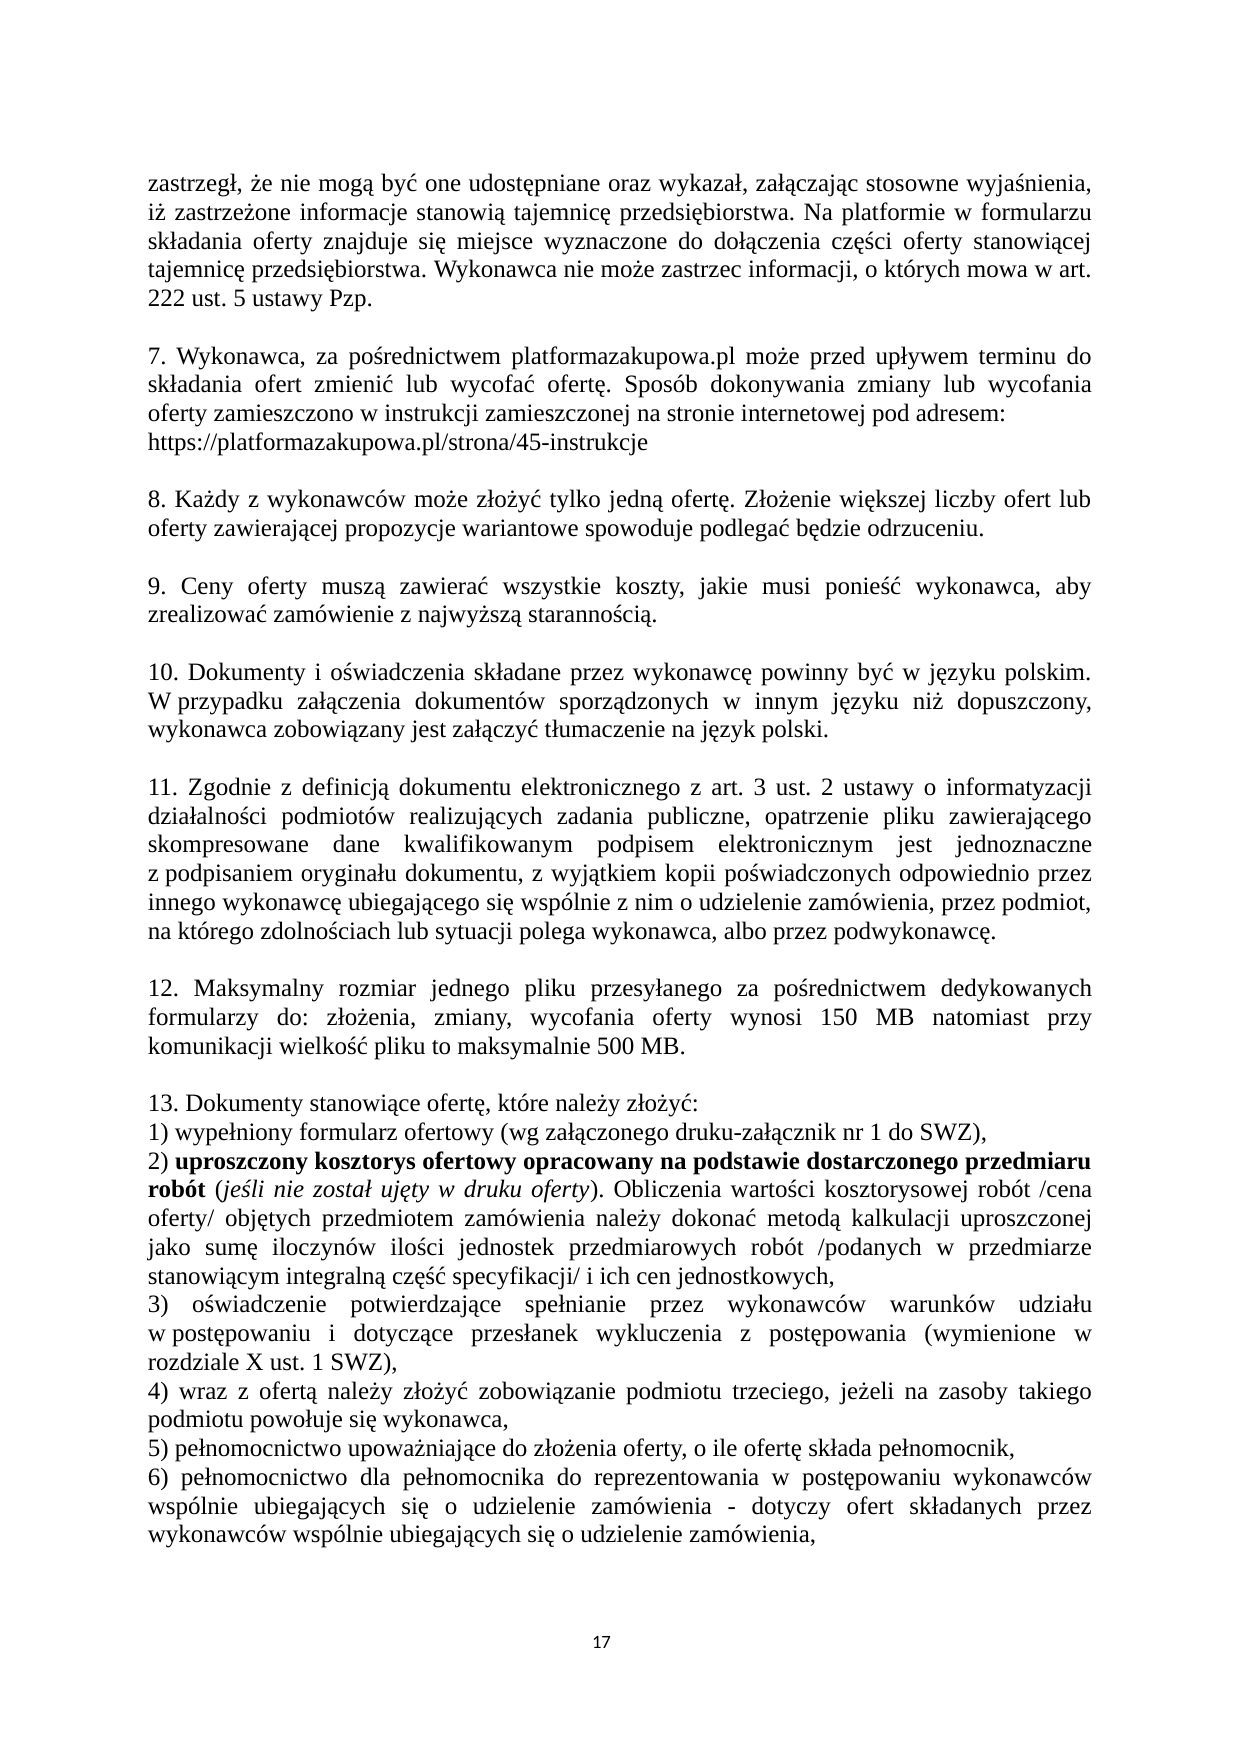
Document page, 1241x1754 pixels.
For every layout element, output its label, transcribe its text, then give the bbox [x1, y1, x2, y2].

text 10. Dokumenty i oświadczenia składane przez wykonawcę powinny być w języku polskim. W przypadku załączenia dokumentów sporządzonych w innym języku niż dopuszczony, wykonawca zobowiązany jest załączyć tłumaczenie na język polski. [148, 657, 1093, 743]
text 9. Ceny oferty muszą zawierać wszystkie koszty, jakie musi ponieść wykonawca, aby zrealizować zamówienie z najwyższą starannością. [148, 571, 1093, 628]
text 8. Każdy z wykonawców może złożyć tylko jedną ofertę. Złożenie większej liczby ofert lub oferty zawierającej propozycje wariantowe spowoduje podlegać będzie odrzuceniu. [148, 484, 1093, 542]
text 1) wypełniony formularz ofertowy (wg załączonego druku-załącznik nr 1 do SWZ), [148, 1117, 1093, 1146]
text https://platformazakupowa.pl/strona/45-instrukcje [148, 427, 1093, 456]
text 13. Dokumenty stanowiące ofertę, które należy złożyć: [148, 1088, 1093, 1117]
text 12. Maksymalny rozmiar jednego pliku przesyłanego za pośrednictwem dedykowanych formularzy do: złożenia, zmiany, wycofania oferty wynosi 150 MB natomiast przy komunikacji wielkość pliku to maksymalnie 500 MB. [148, 973, 1093, 1059]
text 3) oświadczenie potwierdzające spełnianie przez wykonawców warunków udziału w postępowaniu i dotyczące przesłanek wykluczenia z postępowania (wymienione w rozdziale X ust. 1 SWZ), [148, 1289, 1093, 1376]
text 11. Zgodnie z definicją dokumentu elektronicznego z art. 3 ust. 2 ustawy o informatyzacji działalności podmiotów realizujących zadania publiczne, opatrzenie pliku zawierającego skompresowane dane kwalifikowanym podpisem elektronicznym jest jednoznaczne z podpisaniem oryginału dokumentu, z wyjątkiem kopii poświadczonych odpowiednio przez innego wykonawcę ubiegającego się wspólnie z nim o udzielenie zamówienia, przez podmiot, na którego zdolnościach lub sytuacji polega wykonawca, albo przez podwykonawcę. [148, 772, 1093, 944]
text 4) wraz z ofertą należy złożyć zobowiązanie podmiotu trzeciego, jeżeli na zasoby takiego podmiotu powołuje się wykonawca, [148, 1376, 1093, 1433]
text 2) uproszczony kosztorys ofertowy opracowany na podstawie dostarczonego przedmiaru robót (jeśli nie został ujęty w druku oferty). Obliczenia wartości kosztorysowej robót /cena oferty/ objętych przedmiotem zamówienia należy dokonać metodą kalkulacji uproszczonej jako sumę iloczynów ilości jednostek przedmiarowych robót /podanych w przedmiarze stanowiącym integralną część specyfikacji/ i ich cen jednostkowych, [148, 1146, 1093, 1289]
text 7. Wykonawca, za pośrednictwem platformazakupowa.pl może przed upływem terminu do składania ofert zmienić lub wycofać ofertę. Sposób dokonywania zmiany lub wycofania oferty zamieszczono w instrukcji zamieszczonej na stronie internetowej pod adresem: [148, 341, 1093, 427]
text 6) pełnomocnictwo dla pełnomocnika do reprezentowania w postępowaniu wykonawców wspólnie ubiegających się o udzielenie zamówienia - dotyczy ofert składanych przez wykonawców wspólnie ubiegających się o udzielenie zamówienia, [148, 1462, 1093, 1548]
text 5) pełnomocnictwo upoważniające do złożenia oferty, o ile ofertę składa pełnomocnik, [148, 1433, 1093, 1462]
text zastrzegł, że nie mogą być one udostępniane oraz wykazał, załączając stosowne wyjaśnienia, iż zastrzeżone informacje stanowią tajemnicę przedsiębiorstwa. Na platformie w formularzu składania oferty znajduje się miejsce wyznaczone do dołączenia części oferty stanowiącej tajemnicę przedsiębiorstwa. Wykonawca nie może zastrzec informacji, o których mowa w art. 222 ust. 5 ustawy Pzp. [148, 168, 1093, 312]
